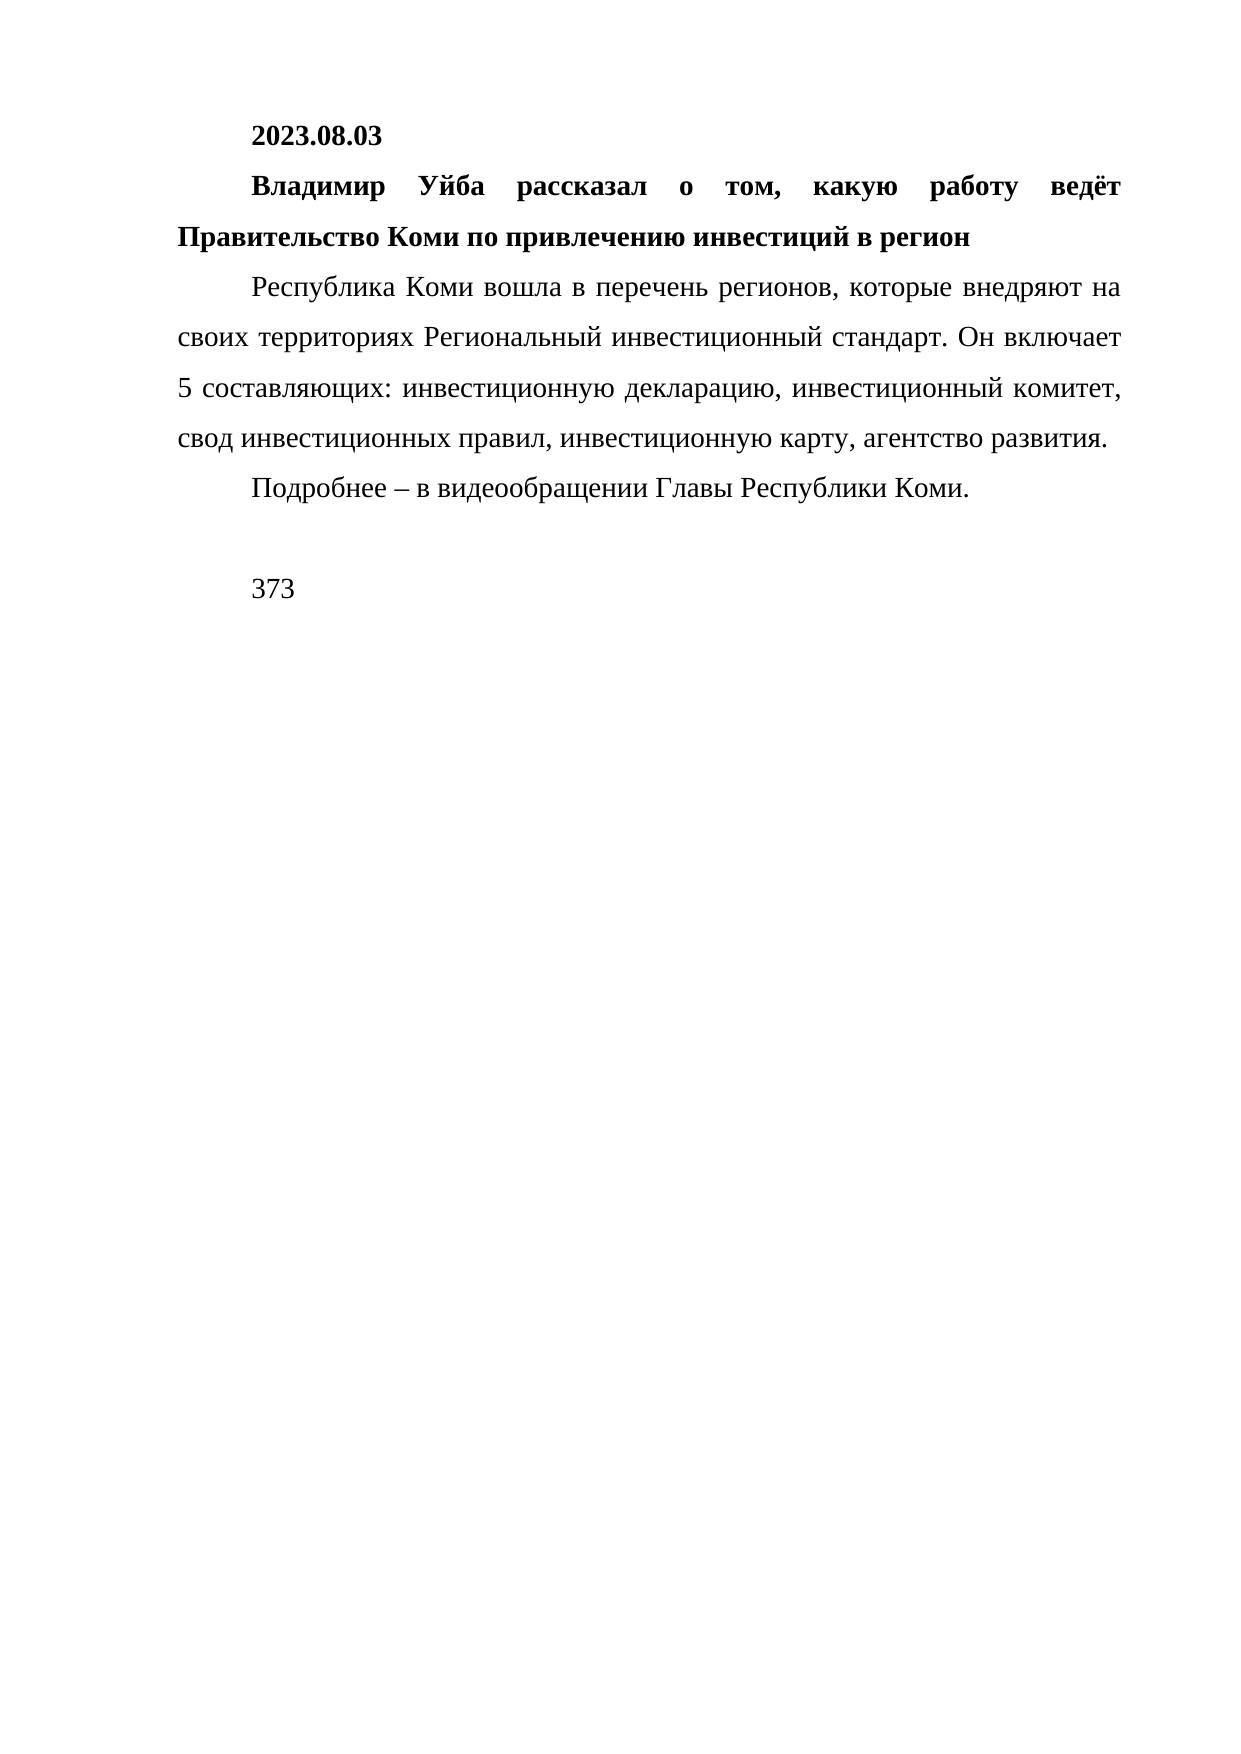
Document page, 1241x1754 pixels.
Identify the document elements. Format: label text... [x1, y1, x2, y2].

text Подробнее – в видеообращении Главы Республики Коми. [177, 470, 1122, 504]
text Республика Коми вошла в перечень регионов, которые внедряют на своих территориях Региональный инвестиционный стандарт. Он включает 5 составляющих: инвестиционную декларацию, инвестиционный комитет, свод инвестиционных правил, инвестиционную карту, агентство развития. [177, 269, 1122, 453]
subtitle 2023.08.03 [177, 118, 1122, 152]
text 373 [177, 571, 1122, 604]
subtitle Владимир Уйба рассказал о том, какую работу ведёт Правительство Коми по привлечению инвестиций в регион [177, 168, 1122, 252]
